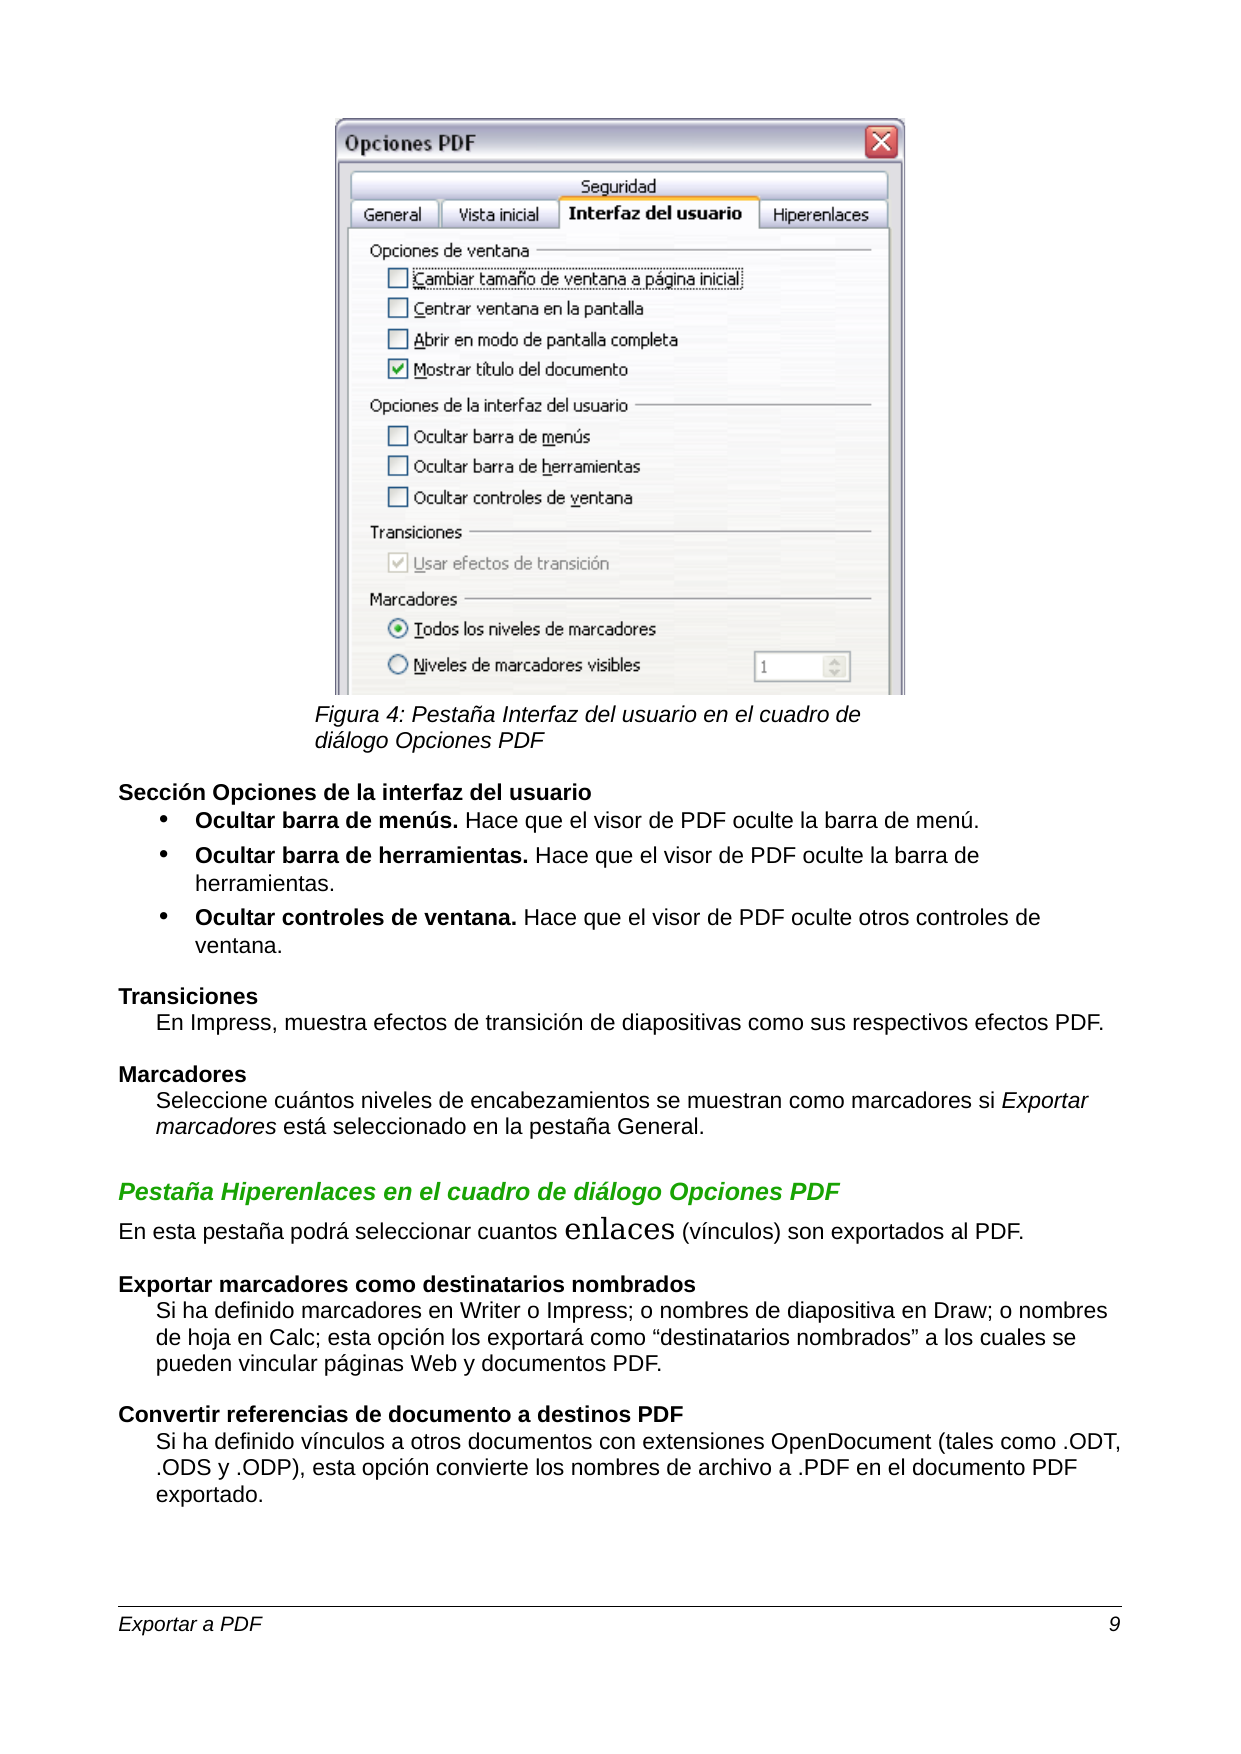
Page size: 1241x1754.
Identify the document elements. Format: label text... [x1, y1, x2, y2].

text Sección Opciones de la interfaz del usuario [118, 779, 1122, 805]
text Seleccione cuántos niveles de encabezamientos se muestran como marcadores si Exportar marcadores está seleccionado en la pestaña General. [156, 1087, 1122, 1139]
text Exportar marcadores como destinatarios nombrados [118, 1271, 1122, 1297]
list Ocultar barra de herramientas. Hace que el visor de PDF oculte la barra de herramientas. [156, 841, 1122, 896]
text Transiciones [118, 983, 1122, 1009]
text En esta pestaña podrá seleccionar cuantos enlaces (vínculos) son exportados al PDF. [118, 1212, 1122, 1246]
list Ocultar controles de ventana. Hace que el visor de PDF oculte otros controles de ventana. [156, 902, 1122, 958]
list Ocultar barra de menús. Hace que el visor de PDF oculte la barra de menú. [156, 805, 1122, 834]
text Convertir referencias de documento a destinos PDF [118, 1401, 1122, 1428]
text Si ha definido marcadores en Writer o Impress; o nombres de diapositiva en Draw; o nombres de hoja en Calc; esta opción los exportará como “destinatarios nombrados” a los cuales se pueden vincular páginas Web y documentos PDF. [156, 1297, 1122, 1376]
text En Impress, muestra efectos de transición de diapositivas como sus respectivos efectos PDF. [156, 1009, 1122, 1036]
subtitle Pestaña Hiperenlaces en el cuadro de diálogo Opciones PDF [118, 1177, 1122, 1206]
text Marcadores [118, 1061, 1122, 1087]
text Figura 4: Pestaña Interfaz del usuario en el cuadro de diálogo Opciones PDF [314, 701, 926, 754]
picture [335, 118, 906, 695]
text Si ha definido vínculos a otros documentos con extensiones OpenDocument (tales como .ODT, .ODS y .ODP), esta opción convierte los nombres de archivo a .PDF en el documento PDF exportado. [156, 1428, 1122, 1507]
